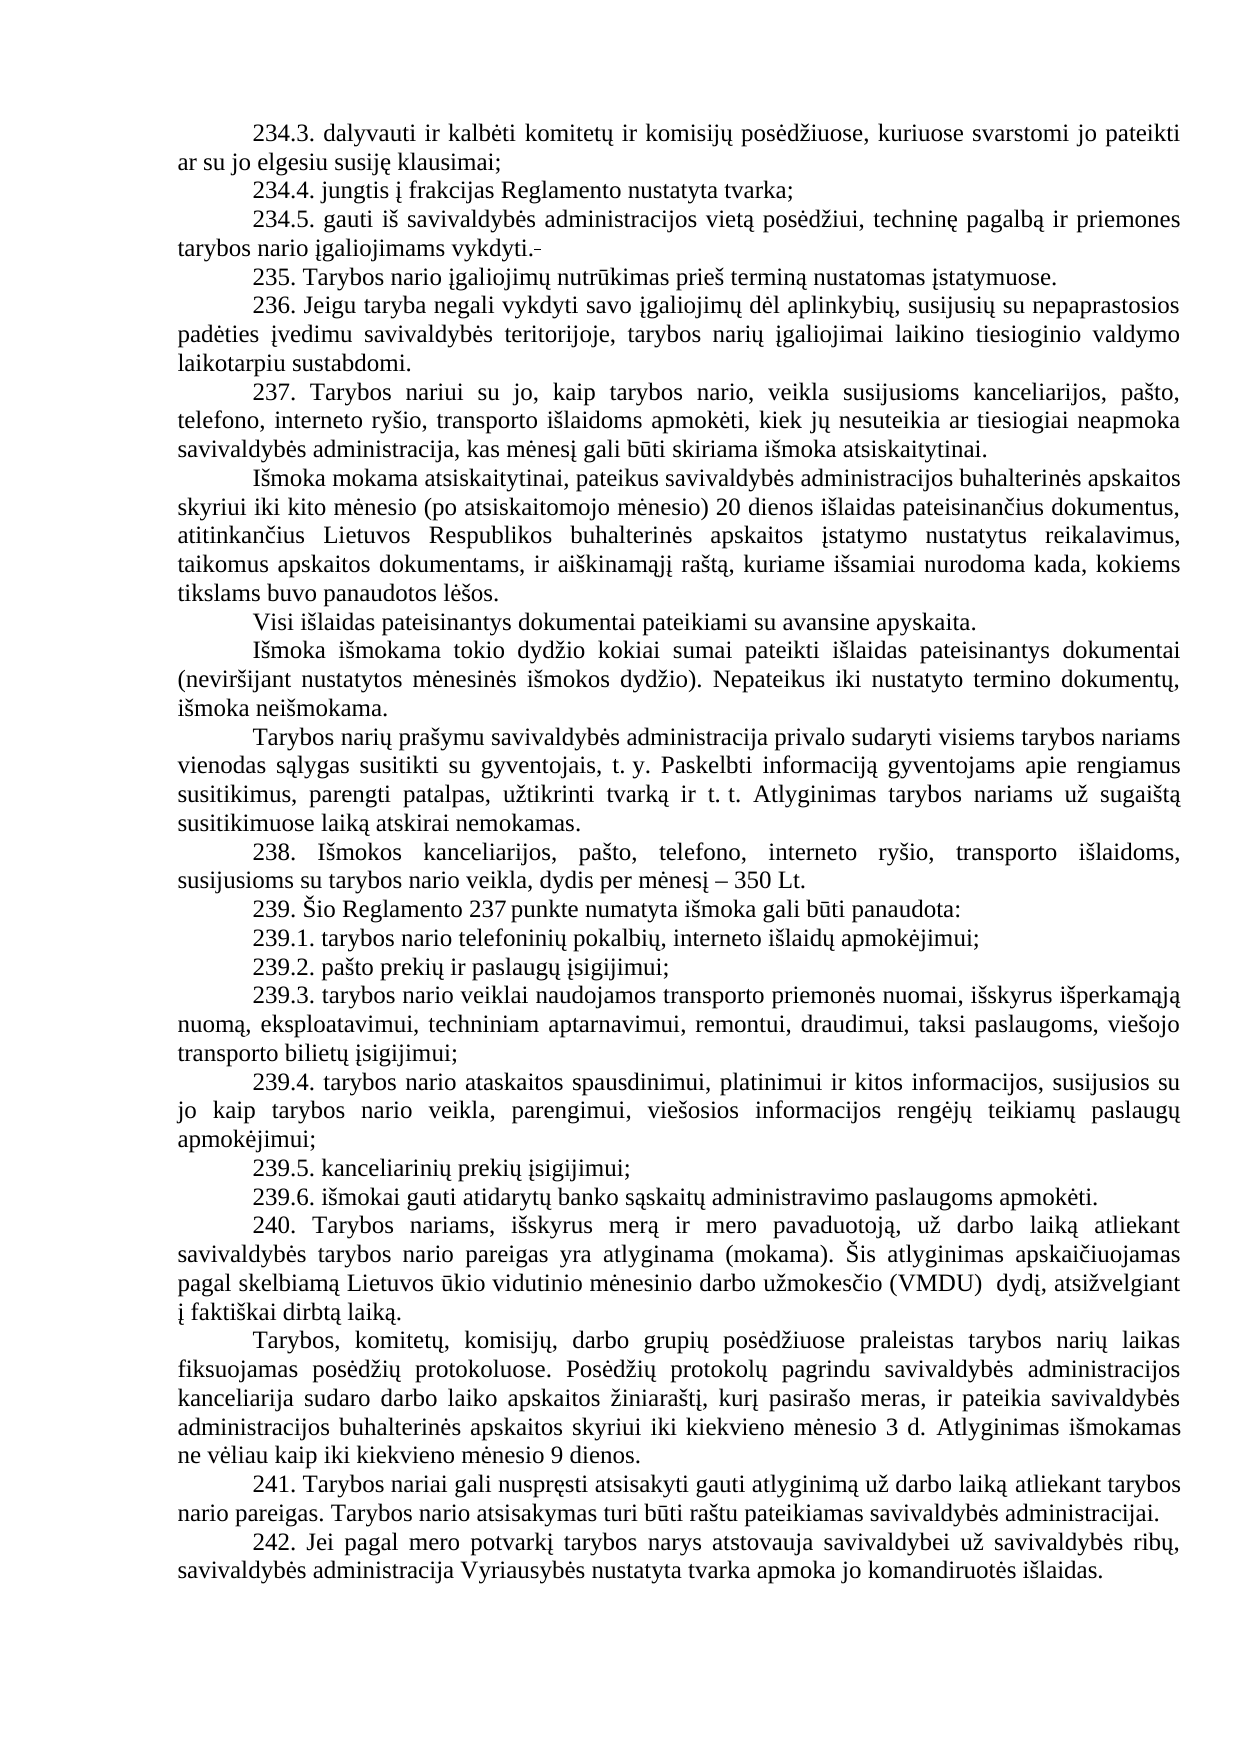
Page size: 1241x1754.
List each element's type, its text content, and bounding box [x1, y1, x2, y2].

text 240. Tarybos nariams, išskyrus merą ir mero pavaduotoją, už darbo laiką atliekant savivaldybės tarybos nario pareigas yra atlyginama (mokama). Šis atlyginimas apskaičiuojamas pagal skelbiamą Lietuvos ūkio vidutinio mėnesinio darbo užmokesčio (VMDU) dydį, atsižvelgiant į faktiškai dirbtą laiką. [177, 1211, 1181, 1326]
text 239. Šio Reglamento 237 punkte numatyta išmoka gali būti panaudota: [177, 894, 1181, 923]
text 239.3. tarybos nario veiklai naudojamos transporto priemonės nuomai, išskyrus išperkamąją nuomą, eksploatavimui, techniniam aptarnavimui, remontui, draudimui, taksi paslaugoms, viešojo transporto bilietų įsigijimui; [177, 981, 1181, 1067]
text 234.4. jungtis į frakcijas Reglamento nustatyta tvarka; [177, 176, 1181, 204]
text 239.5. kanceliarinių prekių įsigijimui; [177, 1153, 1181, 1182]
text 235. Tarybos nario įgaliojimų nutrūkimas prieš terminą nustatomas įstatymuose. [177, 262, 1181, 291]
text Visi išlaidas pateisinantys dokumentai pateikiami su avansine apyskaita. [177, 607, 1181, 636]
text Išmoka mokama atsiskaitytinai, pateikus savivaldybės administracijos buhalterinės apskaitos skyriui iki kito mėnesio (po atsiskaitomojo mėnesio) 20 dienos išlaidas pateisinančius dokumentus, atitinkančius Lietuvos Respublikos buhalterinės apskaitos įstatymo nustatytus reikalavimus, taikomus apskaitos dokumentams, ir aiškinamąjį raštą, kuriame išsamiai nurodoma kada, kokiems tikslams buvo panaudotos lėšos. [177, 463, 1181, 607]
text 242. Jei pagal mero potvarkį tarybos narys atstovauja savivaldybei už savivaldybės ribų, savivaldybės administracija Vyriausybės nustatyta tvarka apmoka jo komandiruotės išlaidas. [177, 1527, 1181, 1584]
text 241. Tarybos nariai gali nuspręsti atsisakyti gauti atlyginimą už darbo laiką atliekant tarybos nario pareigas. Tarybos nario atsisakymas turi būti raštu pateikiamas savivaldybės administracijai. [177, 1469, 1181, 1527]
text 239.2. pašto prekių ir paslaugų įsigijimui; [177, 952, 1181, 981]
text 239.6. išmokai gauti atidarytų banko sąskaitų administravimo paslaugoms apmokėti. [177, 1182, 1181, 1211]
text 238. Išmokos kanceliarijos, pašto, telefono, interneto ryšio, transporto išlaidoms, susijusioms su tarybos nario veikla, dydis per mėnesį – 350 Lt. [177, 837, 1181, 894]
text 236. Jeigu taryba negali vykdyti savo įgaliojimų dėl aplinkybių, susijusių su nepaprastosios padėties įvedimu savivaldybės teritorijoje, tarybos narių įgaliojimai laikino tiesioginio valdymo laikotarpiu sustabdomi. [177, 291, 1181, 377]
text Tarybos, komitetų, komisijų, darbo grupių posėdžiuose praleistas tarybos narių laikas fiksuojamas posėdžių protokoluose. Posėdžių protokolų pagrindu savivaldybės administracijos kanceliarija sudaro darbo laiko apskaitos žiniaraštį, kurį pasirašo meras, ir pateikia savivaldybės administracijos buhalterinės apskaitos skyriui iki kiekvieno mėnesio 3 d. Atlyginimas išmokamas ne vėliau kaip iki kiekvieno mėnesio 9 dienos. [177, 1326, 1181, 1469]
text 239.4. tarybos nario ataskaitos spausdinimui, platinimui ir kitos informacijos, susijusios su jo kaip tarybos nario veikla, parengimui, viešosios informacijos rengėjų teikiamų paslaugų apmokėjimui; [177, 1067, 1181, 1153]
text Išmoka išmokama tokio dydžio kokiai sumai pateikti išlaidas pateisinantys dokumentai (neviršijant nustatytos mėnesinės išmokos dydžio). Nepateikus iki nustatyto termino dokumentų, išmoka neišmokama. [177, 636, 1181, 722]
text 239.1. tarybos nario telefoninių pokalbių, interneto išlaidų apmokėjimui; [177, 923, 1181, 952]
text 234.5. gauti iš savivaldybės administracijos vietą posėdžiui, techninę pagalbą ir priemones tarybos nario įgaliojimams vykdyti. [177, 204, 1181, 262]
text 234.3. dalyvauti ir kalbėti komitetų ir komisijų posėdžiuose, kuriuose svarstomi jo pateikti ar su jo elgesiu susiję klausimai; [177, 118, 1181, 176]
text 237. Tarybos nariui su jo, kaip tarybos nario, veikla susijusioms kanceliarijos, pašto, telefono, interneto ryšio, transporto išlaidoms apmokėti, kiek jų nesuteikia ar tiesiogiai neapmoka savivaldybės administracija, kas mėnesį gali būti skiriama išmoka atsiskaitytinai. [177, 377, 1181, 463]
text Tarybos narių prašymu savivaldybės administracija privalo sudaryti visiems tarybos nariams vienodas sąlygas susitikti su gyventojais, t. y. Paskelbti informaciją gyventojams apie rengiamus susitikimus, parengti patalpas, užtikrinti tvarką ir t. t. Atlyginimas tarybos nariams už sugaištą susitikimuose laiką atskirai nemokamas. [177, 722, 1181, 837]
